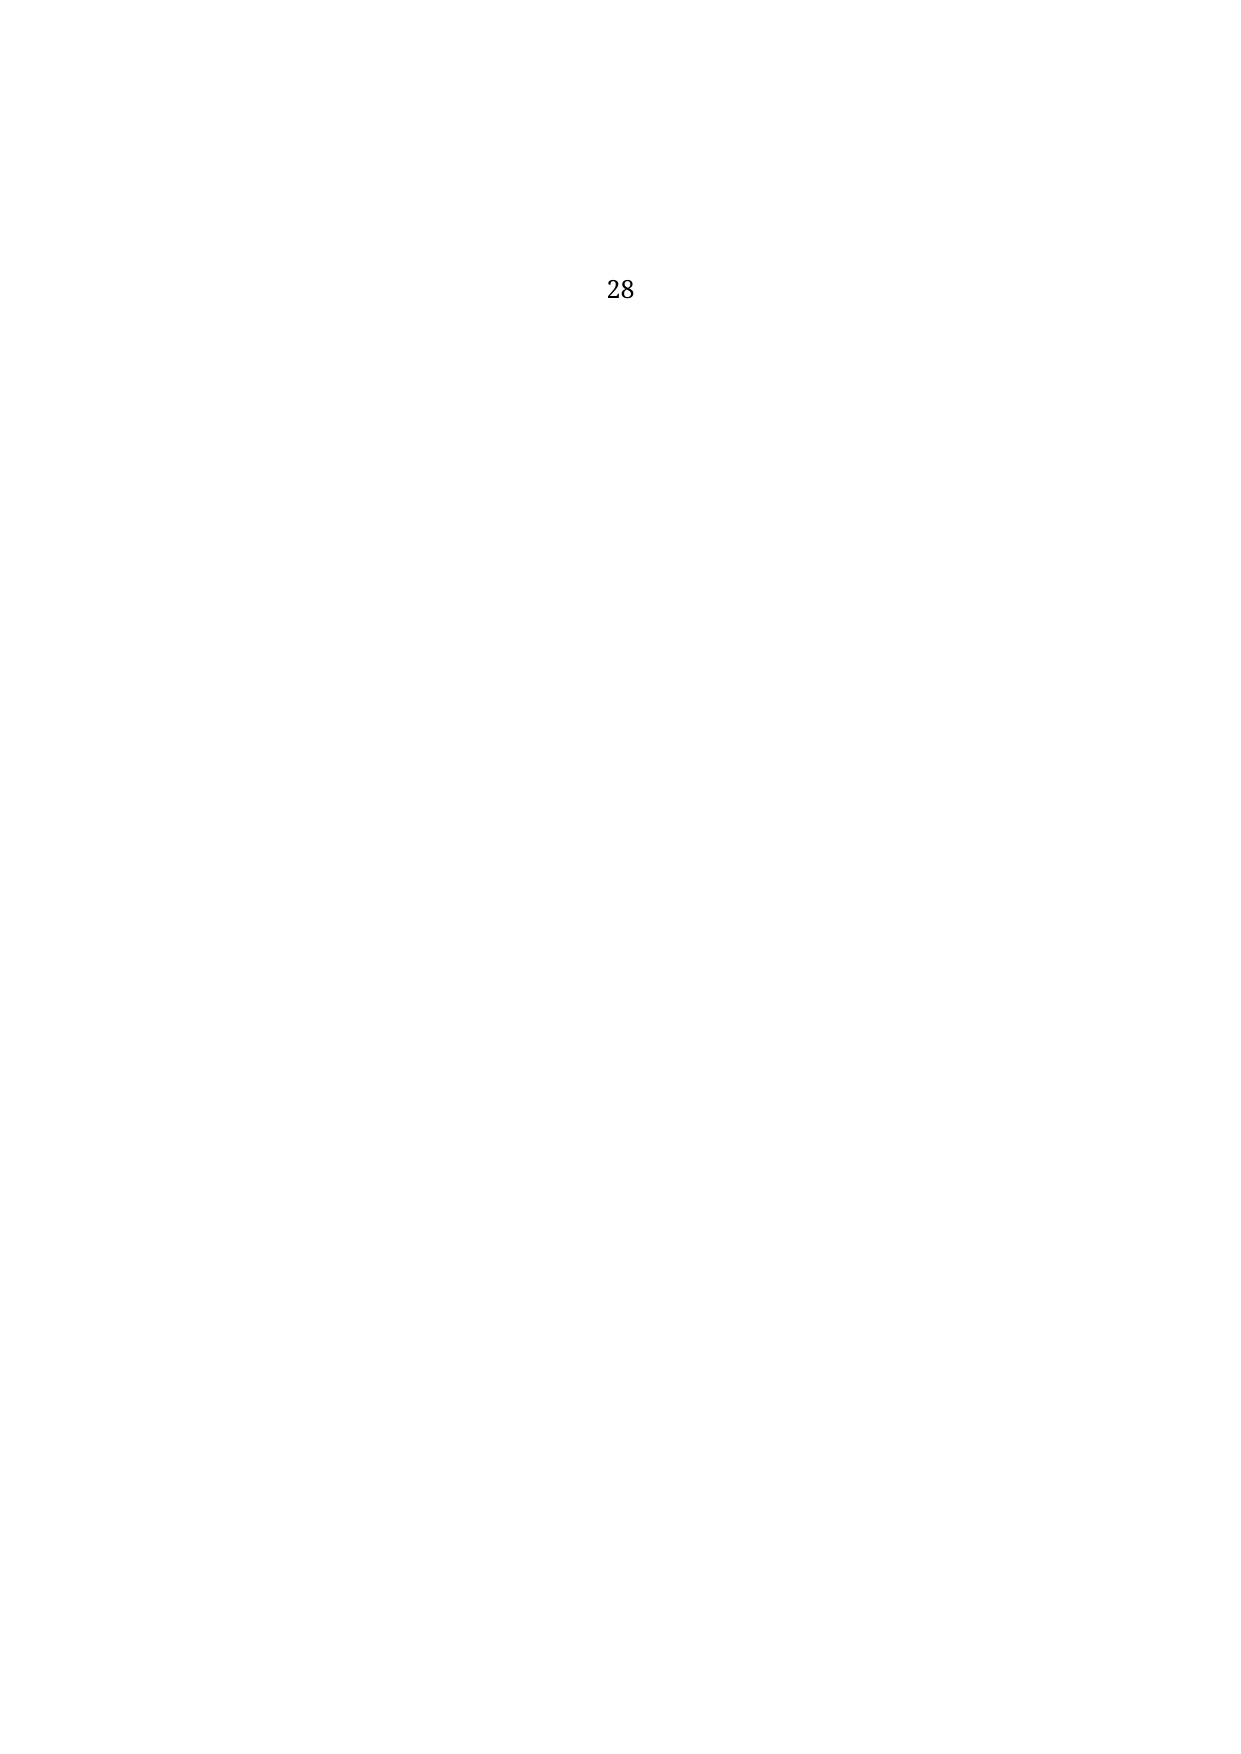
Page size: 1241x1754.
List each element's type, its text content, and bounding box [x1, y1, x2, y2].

text 28 [602, 272, 639, 306]
